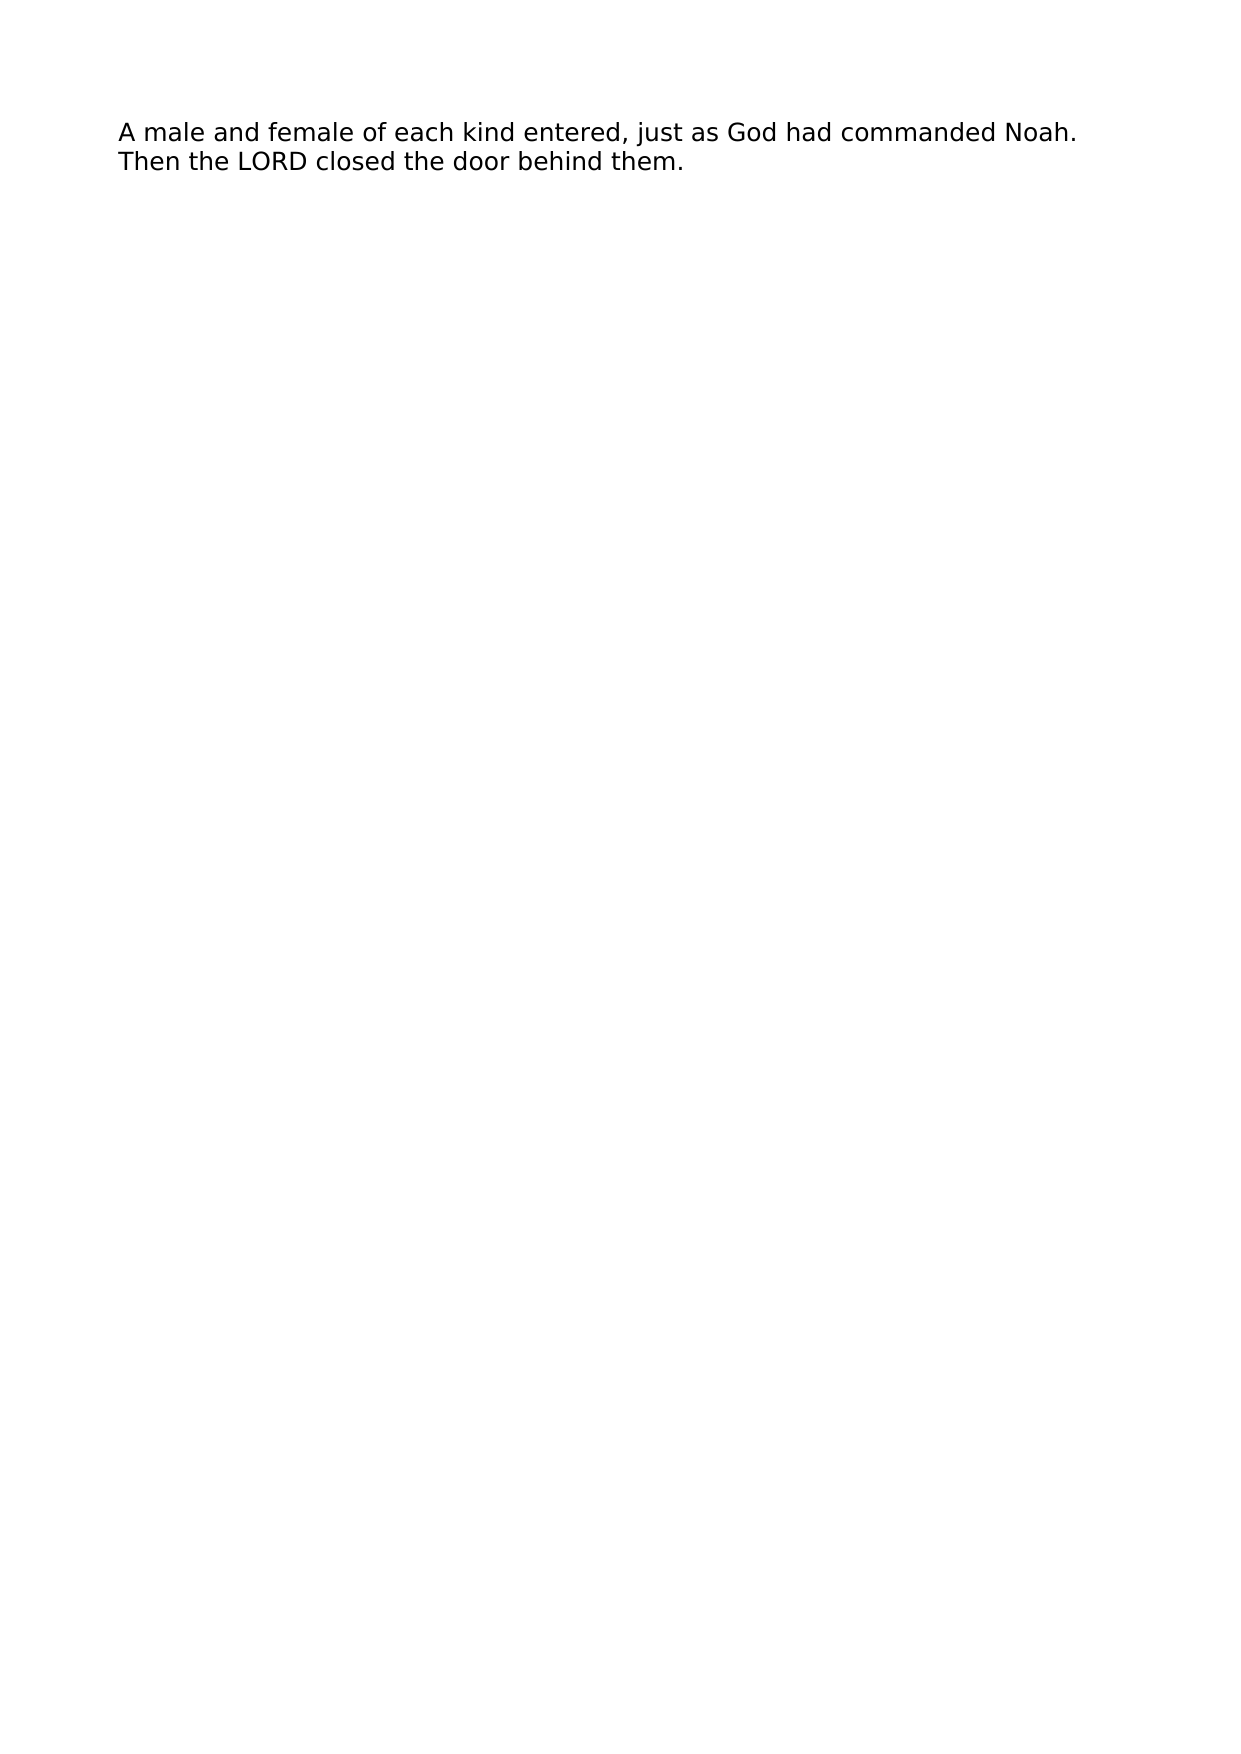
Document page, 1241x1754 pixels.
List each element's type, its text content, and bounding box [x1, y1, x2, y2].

text A male and female of each kind entered, just as God had commanded Noah. Then the LORD closed the door behind them. [118, 118, 1122, 176]
